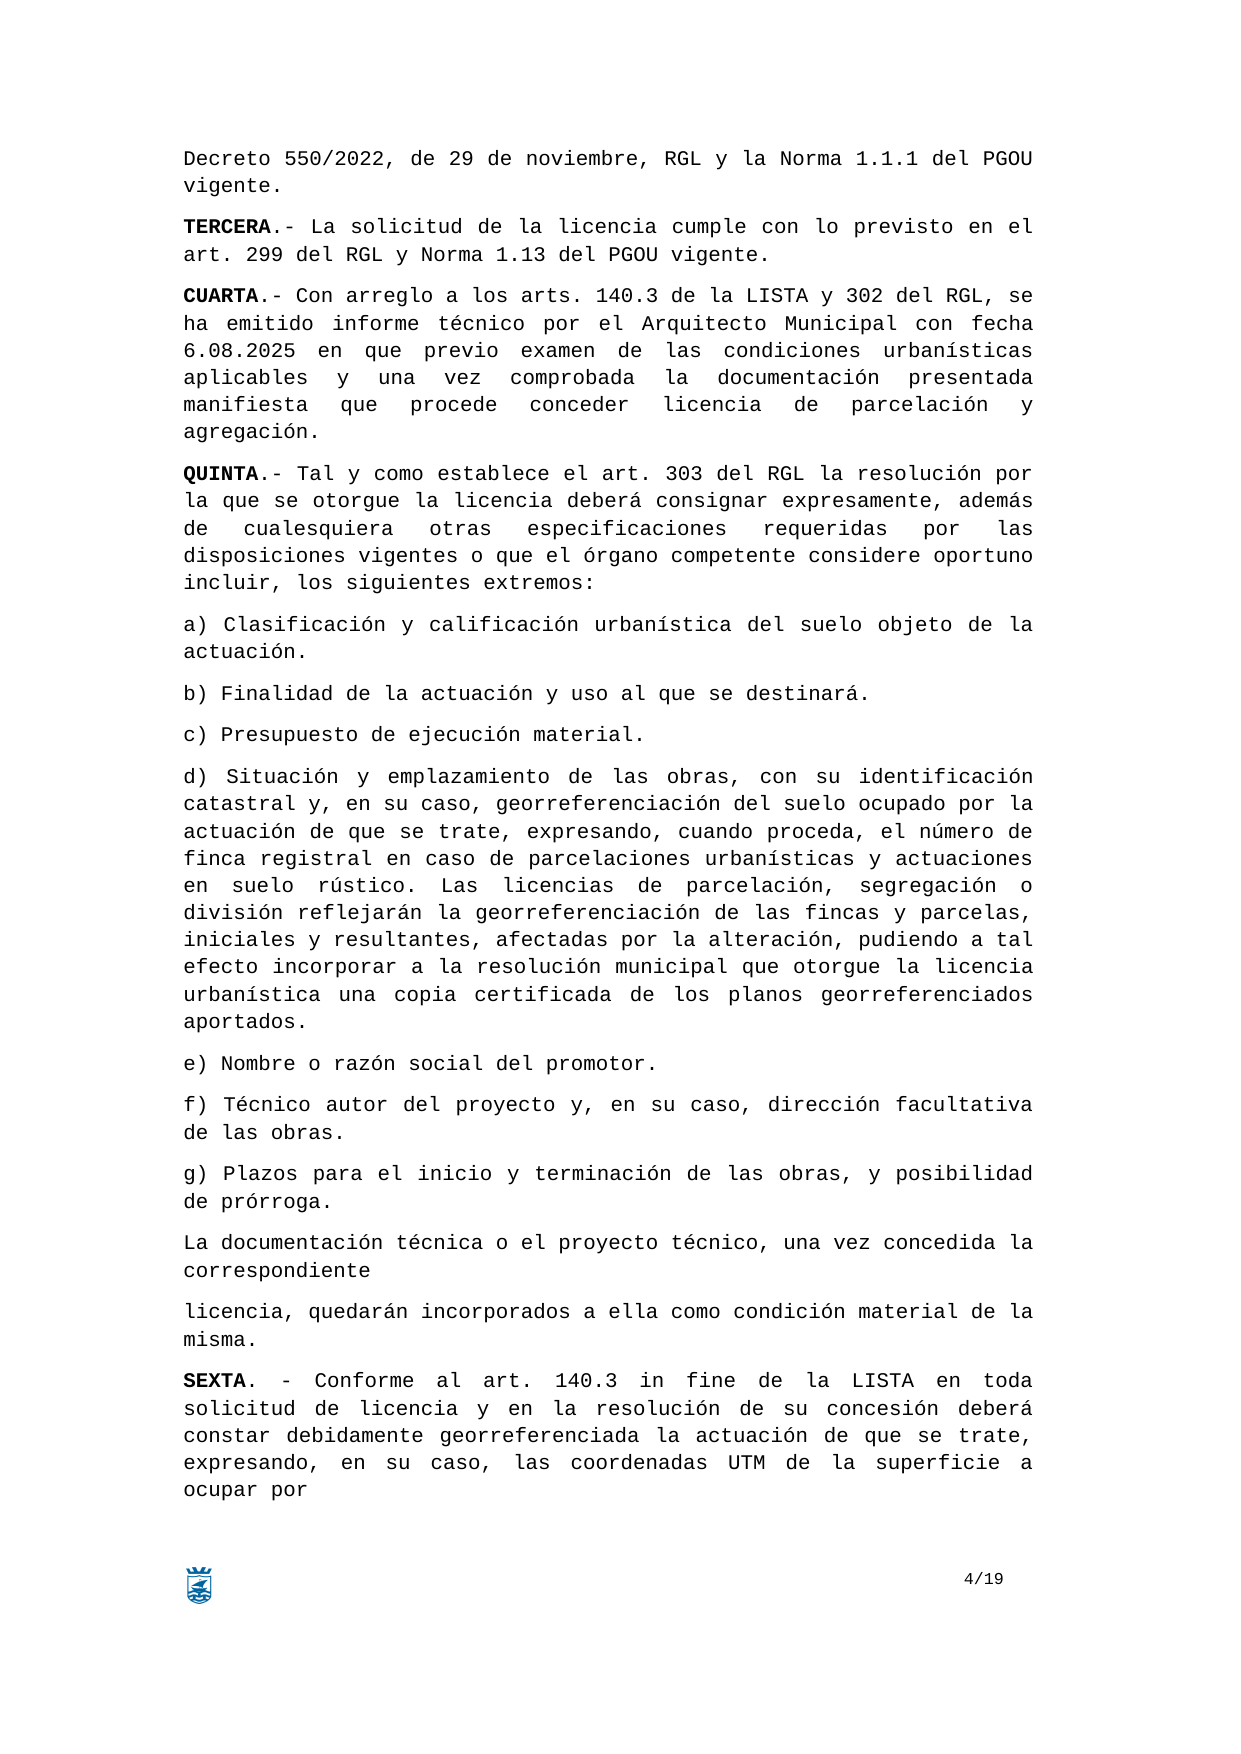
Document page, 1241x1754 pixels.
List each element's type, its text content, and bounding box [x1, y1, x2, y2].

text g) Plazos para el inicio y terminación de las obras, y posibilidad de prórroga. [183, 1163, 1033, 1214]
text licencia, quedarán incorporados a ella como condición material de la misma. [183, 1301, 1033, 1352]
picture [183, 1562, 214, 1607]
text SEXTA. - Conforme al art. 140.3 in fine de la LISTA en toda solicitud de licencia y en la resolución de su concesión deberá constar debidamente georreferenciada la actuación de que se trate, expresando, en su caso, las coordenadas UTM de la superficie a ocupar por [183, 1370, 1033, 1503]
text e) Nombre o razón social del promotor. [183, 1053, 1033, 1076]
text Decreto 550/2022, de 29 de noviembre, RGL y la Norma 1.1.1 del PGOU vigente. [183, 148, 1033, 198]
text QUINTA.- Tal y como establece el art. 303 del RGL la resolución por la que se otorgue la licencia deberá consignar expresamente, además de cualesquiera otras especificaciones requeridas por las disposiciones vigentes o que el órgano competente considere oportuno incluir, los siguientes extremos: [183, 463, 1033, 596]
text f) Técnico autor del proyecto y, en su caso, dirección facultativa de las obras. [183, 1094, 1033, 1145]
text c) Presupuesto de ejecución material. [183, 724, 1033, 748]
text CUARTA.- Con arreglo a los arts. 140.3 de la LISTA y 302 del RGL, se ha emitido informe técnico por el Arquitecto Municipal con fecha 6.08.2025 en que previo examen de las condiciones urbanísticas aplicables y una vez comprobada la documentación presentada manifiesta que procede conceder licencia de parcelación y agregación. [183, 286, 1033, 445]
text TERCERA.- La solicitud de la licencia cumple con lo previsto en el art. 299 del RGL y Norma 1.13 del PGOU vigente. [183, 217, 1033, 267]
text a) Clasificación y calificación urbanística del suelo objeto de la actuación. [183, 614, 1033, 664]
text La documentación técnica o el proyecto técnico, una vez concedida la correspondiente [183, 1232, 1033, 1283]
text d) Situación y emplazamiento de las obras, con su identificación catastral y, en su caso, georreferenciación del suelo ocupado por la actuación de que se trate, expresando, cuando proceda, el número de finca registral en caso de parcelaciones urbanísticas y actuaciones en suelo rústico. Las licencias de parcelación, segregación o división reflejarán la georreferenciación de las fincas y parcelas, iniciales y resultantes, afectadas por la alteración, pudiendo a tal efecto incorporar a la resolución municipal que otorgue la licencia urbanística una copia certificada de los planos georreferenciados aportados. [183, 766, 1033, 1034]
text b) Finalidad de la actuación y uso al que se destinará. [183, 683, 1033, 706]
